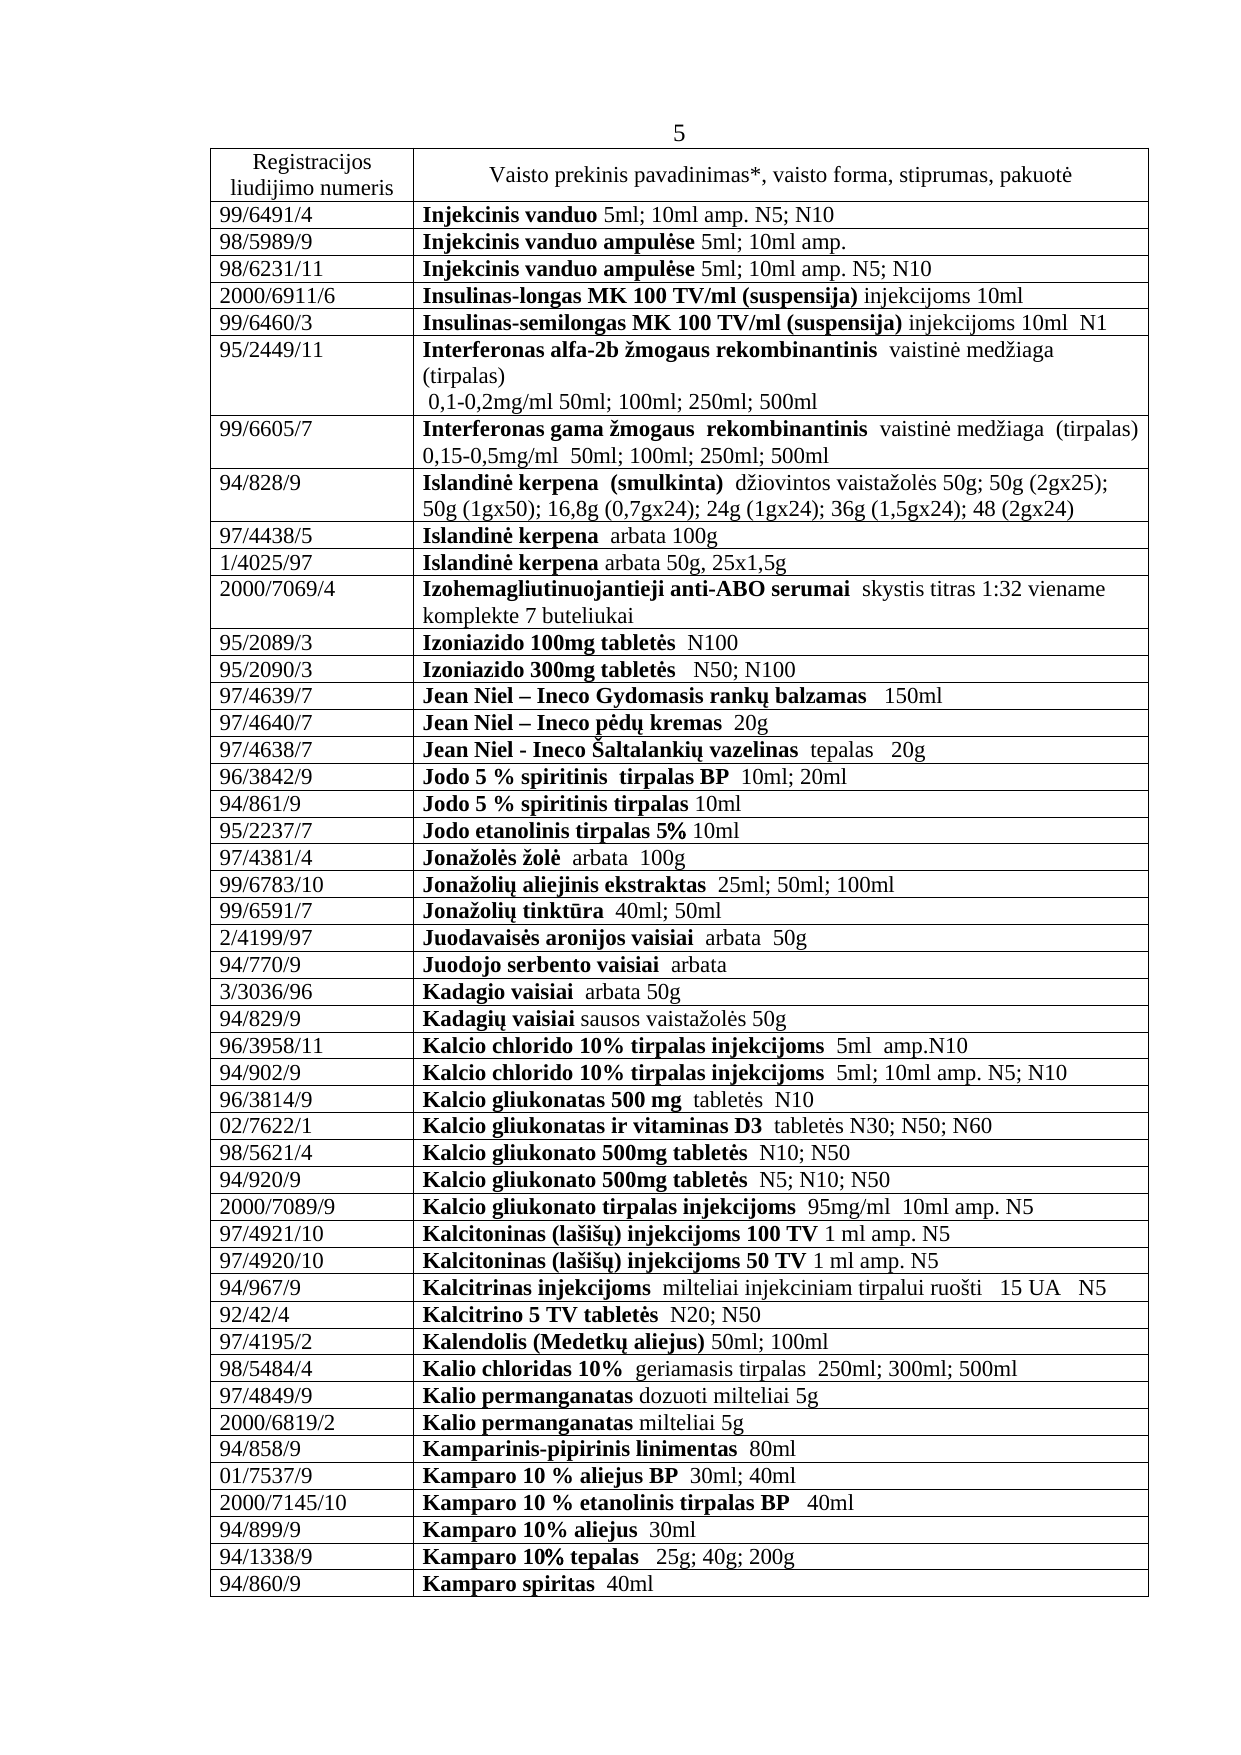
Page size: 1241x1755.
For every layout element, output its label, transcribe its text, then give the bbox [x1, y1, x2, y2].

table_cell 94/902/9 [211, 1059, 413, 1085]
table_cell 99/6491/4 [211, 202, 413, 228]
table_cell Kamparo 10 % aliejus BP 30ml; 40ml [414, 1463, 1148, 1489]
table_cell 97/4849/9 [211, 1382, 413, 1408]
table_cell Kalcio gliukonato 500mg tabletės N10; N50 [414, 1140, 1148, 1166]
table_cell 97/4638/7 [211, 737, 413, 763]
table_cell 94/1338/9 [211, 1544, 413, 1569]
table_cell Kalcitrinas injekcijoms milteliai injekciniam tirpalui ruošti 15 UA N5 [414, 1274, 1148, 1301]
table_cell 94/899/9 [211, 1517, 413, 1542]
table_cell 1/4025/97 [211, 549, 413, 575]
table_cell Kalcitoninas (lašišų) injekcijoms 50 TV 1 ml amp. N5 [414, 1248, 1148, 1273]
table_cell 95/2089/3 [211, 629, 413, 655]
table_cell Islandinė kerpena (smulkinta) džiovintos vaistažolės 50g; 50g (2gx25); 50g (1gx50); 16,8g (0,7gx24); 24g (1gx24); 36g (1,5gx24); 48 (2gx24) [414, 469, 1148, 521]
table_cell Islandinė kerpena arbata 50g, 25x1,5g [414, 549, 1148, 575]
table_cell Kalcio gliukonatas 500 mg tabletės N10 [414, 1086, 1148, 1112]
table_cell Kadagio vaisiai arbata 50g [414, 979, 1148, 1004]
table_header Registracijos liudijimo numeris [211, 149, 413, 201]
table_cell Kalio permanganatas dozuoti milteliai 5g [414, 1382, 1148, 1408]
table_cell 2000/6819/2 [211, 1409, 413, 1435]
table_cell 96/3814/9 [211, 1086, 413, 1112]
table_cell Juodojo serbento vaisiai arbata [414, 952, 1148, 978]
table_cell Injekcinis vanduo 5ml; 10ml amp. N5; N10 [414, 202, 1148, 228]
table_cell 2000/7145/10 [211, 1490, 413, 1516]
table_cell Izoniazido 100mg tabletės N100 [414, 629, 1148, 655]
table_cell Insulinas-longas MK 100 TV/ml (suspensija) injekcijoms 10ml [414, 283, 1148, 308]
table_cell 92/42/4 [211, 1302, 413, 1327]
table_cell 98/5621/4 [211, 1140, 413, 1166]
table_cell 97/4381/4 [211, 844, 413, 870]
table_header Vaisto prekinis pavadinimas*, vaisto forma, stiprumas, pakuotė [414, 149, 1148, 201]
table_cell 94/828/9 [211, 469, 413, 521]
table_cell 98/5989/9 [211, 229, 413, 254]
table_cell 97/4438/5 [211, 522, 413, 548]
table_cell 01/7537/9 [211, 1463, 413, 1489]
table_cell Jean Niel – Ineco pėdų kremas 20g [414, 710, 1148, 736]
table_cell Kamparo 10% aliejus 30ml [414, 1517, 1148, 1542]
table_cell 99/6783/10 [211, 871, 413, 897]
table_cell Jodo 5 % spiritinis tirpalas BP 10ml; 20ml [414, 764, 1148, 789]
table_cell Injekcinis vanduo ampulėse 5ml; 10ml amp. [414, 229, 1148, 254]
table_cell 94/860/9 [211, 1570, 413, 1596]
table_cell Injekcinis vanduo ampulėse 5ml; 10ml amp. N5; N10 [414, 256, 1148, 281]
table_cell 99/6605/7 [211, 416, 413, 468]
table_cell 95/2237/7 [211, 818, 413, 843]
table_cell Kalcio gliukonato 500mg tabletės N5; N10; N50 [414, 1167, 1148, 1193]
table_cell 95/2090/3 [211, 656, 413, 682]
table_cell Interferonas gama žmogaus rekombinantinis vaistinė medžiaga (tirpalas) 0,15-0,5mg/ml 50ml; 100ml; 250ml; 500ml [414, 416, 1148, 468]
table_cell 02/7622/1 [211, 1113, 413, 1139]
table_cell Kalio permanganatas milteliai 5g [414, 1409, 1148, 1435]
table_cell Kalcio chlorido 10% tirpalas injekcijoms 5ml; 10ml amp. N5; N10 [414, 1059, 1148, 1085]
table_cell Insulinas-semilongas MK 100 TV/ml (suspensija) injekcijoms 10ml N1 [414, 309, 1148, 335]
table_cell 97/4920/10 [211, 1248, 413, 1273]
table_cell 95/2449/11 [211, 336, 413, 415]
table_cell 97/4921/10 [211, 1221, 413, 1246]
table_cell Kalcio gliukonatas ir vitaminas D3 tabletės N30; N50; N60 [414, 1113, 1148, 1139]
table_cell Jean Niel – Ineco Gydomasis rankų balzamas 150ml [414, 683, 1148, 709]
table_cell 94/858/9 [211, 1436, 413, 1462]
table_cell Kalendolis (Medetkų aliejus) 50ml; 100ml [414, 1329, 1148, 1354]
table_cell 2000/7089/9 [211, 1194, 413, 1219]
table_cell Jonažolių aliejinis ekstraktas 25ml; 50ml; 100ml [414, 871, 1148, 897]
table_cell Kamparo 10 % etanolinis tirpalas BP 40ml [414, 1490, 1148, 1516]
table_cell 94/770/9 [211, 952, 413, 978]
table_cell Juodavaisės aronijos vaisiai arbata 50g [414, 925, 1148, 951]
table_cell Kamparo 10 tepalas 25g; 40g; 200g [414, 1544, 1148, 1569]
table_cell 97/4640/7 [211, 710, 413, 736]
table_cell 94/967/9 [211, 1274, 413, 1301]
table_cell Kalio chloridas 10% geriamasis tirpalas 250ml; 300ml; 500ml [414, 1355, 1148, 1381]
table_cell 96/3958/11 [211, 1033, 413, 1058]
table_cell Izoniazido 300mg tabletės N50; N100 [414, 656, 1148, 682]
table_cell Kalcio chlorido 10% tirpalas injekcijoms 5ml amp.N10 [414, 1033, 1148, 1058]
table_cell 2/4199/97 [211, 925, 413, 951]
table_cell 98/6231/11 [211, 256, 413, 281]
table_cell 2000/6911/6 [211, 283, 413, 308]
table_cell 2000/7069/4 [211, 576, 413, 628]
table_cell 97/4195/2 [211, 1329, 413, 1354]
table_cell Kadagių vaisiai sausos vaistažolės 50g [414, 1006, 1148, 1031]
table_cell Izohemagliutinuojantieji anti-ABO serumai skystis titras 1:32 viename komplekte 7 buteliukai [414, 576, 1148, 628]
table_cell Kamparo spiritas 40ml [414, 1570, 1148, 1596]
table_cell Jodo 5 % spiritinis tirpalas 10ml [414, 791, 1148, 816]
table_cell Jonažolių tinktūra 40ml; 50ml [414, 898, 1148, 924]
table_cell Kalcitrino 5 TV tabletės N20; N50 [414, 1302, 1148, 1327]
table_cell 3/3036/96 [211, 979, 413, 1004]
table_cell Jonažolės žolė arbata 100g [414, 844, 1148, 870]
table_cell Kalcitoninas (lašišų) injekcijoms 100 TV 1 ml amp. N5 [414, 1221, 1148, 1246]
table_cell Jodo etanolinis tirpalas 5 10ml [414, 818, 1148, 843]
table_cell 99/6460/3 [211, 309, 413, 335]
table_cell Kalcio gliukonato tirpalas injekcijoms 95mg/ml 10ml amp. N5 [414, 1194, 1148, 1219]
table_cell 98/5484/4 [211, 1355, 413, 1381]
table_cell Jean Niel - Ineco Šaltalankių vazelinas tepalas 20g [414, 737, 1148, 763]
table_cell Interferonas alfa-2b žmogaus rekombinantinis vaistinė medžiaga (tirpalas) 0,1-0,2mg/ml 50ml; 100ml; 250ml; 500ml [414, 336, 1148, 415]
table_cell 94/920/9 [211, 1167, 413, 1193]
table_cell Kamparinis-pipirinis linimentas 80ml [414, 1436, 1148, 1462]
table_cell 99/6591/7 [211, 898, 413, 924]
table_cell 96/3842/9 [211, 764, 413, 789]
table_cell 94/861/9 [211, 791, 413, 816]
table_cell Islandinė kerpena arbata 100g [414, 522, 1148, 548]
table_cell 94/829/9 [211, 1006, 413, 1031]
table_cell 97/4639/7 [211, 683, 413, 709]
